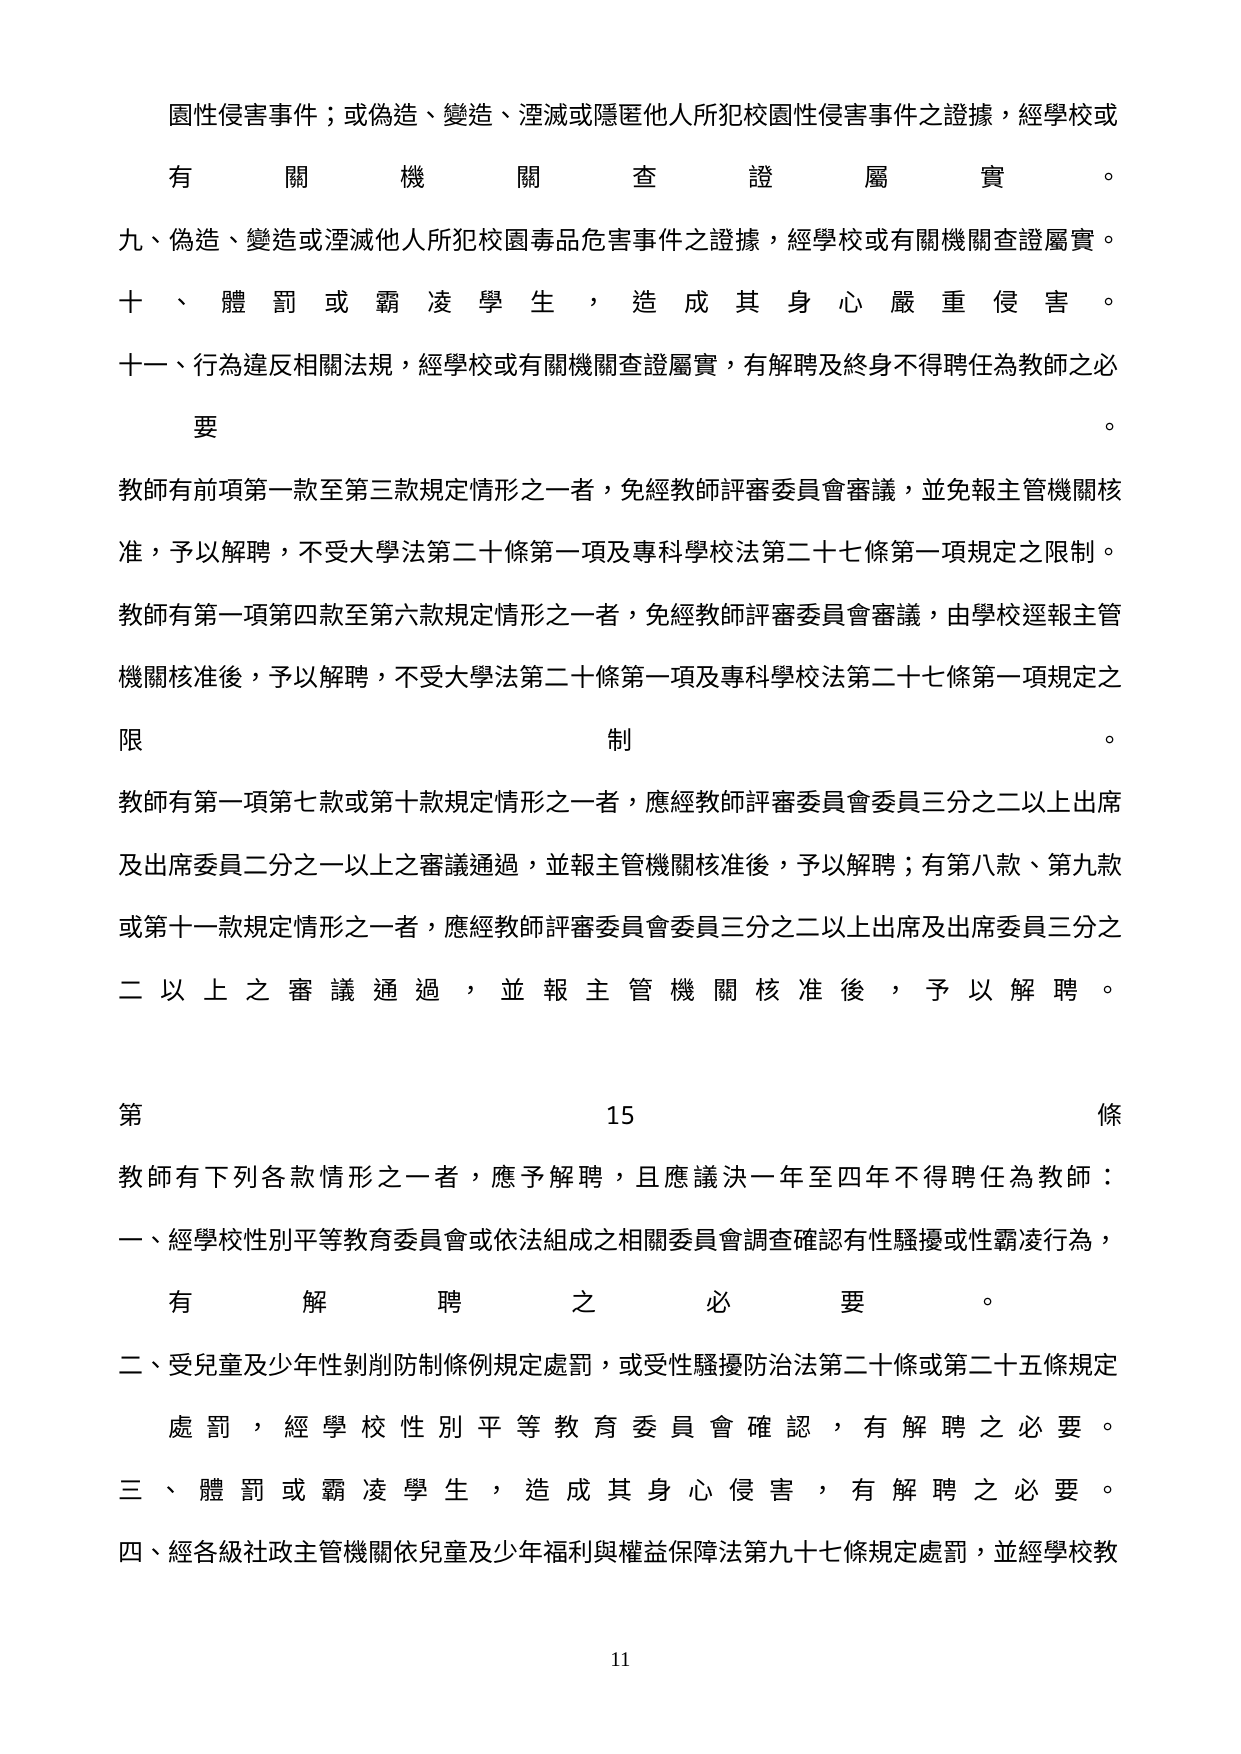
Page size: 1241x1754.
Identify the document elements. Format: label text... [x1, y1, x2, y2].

text 園性侵害事件；或偽造、變造、湮滅或隱匿他人所犯校園性侵害事件之證據，經學校或 [118, 72, 1122, 134]
text 有關機關查證屬實。 九、偽造、變造或湮滅他人所犯校園毒品危害事件之證據，經學校或有關機關查證屬實。 十、體罰或霸凌學生，造成其身心嚴重侵害。 十一、行為違反相關法規，經學校或有關機關查證屬實，有解聘及終身不得聘任為教師之必 [118, 134, 1122, 384]
text 要。 教師有前項第一款至第三款規定情形之一者，免經教師評審委員會審議，並免報主管機關核准，予以解聘，不受大學法第二十條第一項及專科學校法第二十七條第一項規定之限制。 教師有第一項第四款至第六款規定情形之一者，免經教師評審委員會審議，由學校逕報主管機關核准後，予以解聘，不受大學法第二十條第一項及專科學校法第二十七條第一項規定之限制。 教師有第一項第七款或第十款規定情形之一者，應經教師評審委員會委員三分之二以上出席及出席委員二分之一以上之審議通過，並報主管機關核准後，予以解聘；有第八款、第九款或第十一款規定情形之一者，應經教師評審委員會委員三分之二以上出席及出席委員三分之二以上之審議通過，並報主管機關核准後，予以解聘。 第15條 教師有下列各款情形之一者，應予解聘，且應議決一年至四年不得聘任為教師： 一、經學校性別平等教育委員會或依法組成之相關委員會調查確認有性騷擾或性霸凌行為， [118, 384, 1122, 1259]
text 有解聘之必要。 二、受兒童及少年性剝削防制條例規定處罰，或受性騷擾防治法第二十條或第二十五條規定 [118, 1259, 1122, 1384]
text 處罰，經學校性別平等教育委員會確認，有解聘之必要。 三、體罰或霸凌學生，造成其身心侵害，有解聘之必要。 四、經各級社政主管機關依兒童及少年福利與權益保障法第九十七條規定處罰，並經學校教 [118, 1384, 1122, 1572]
